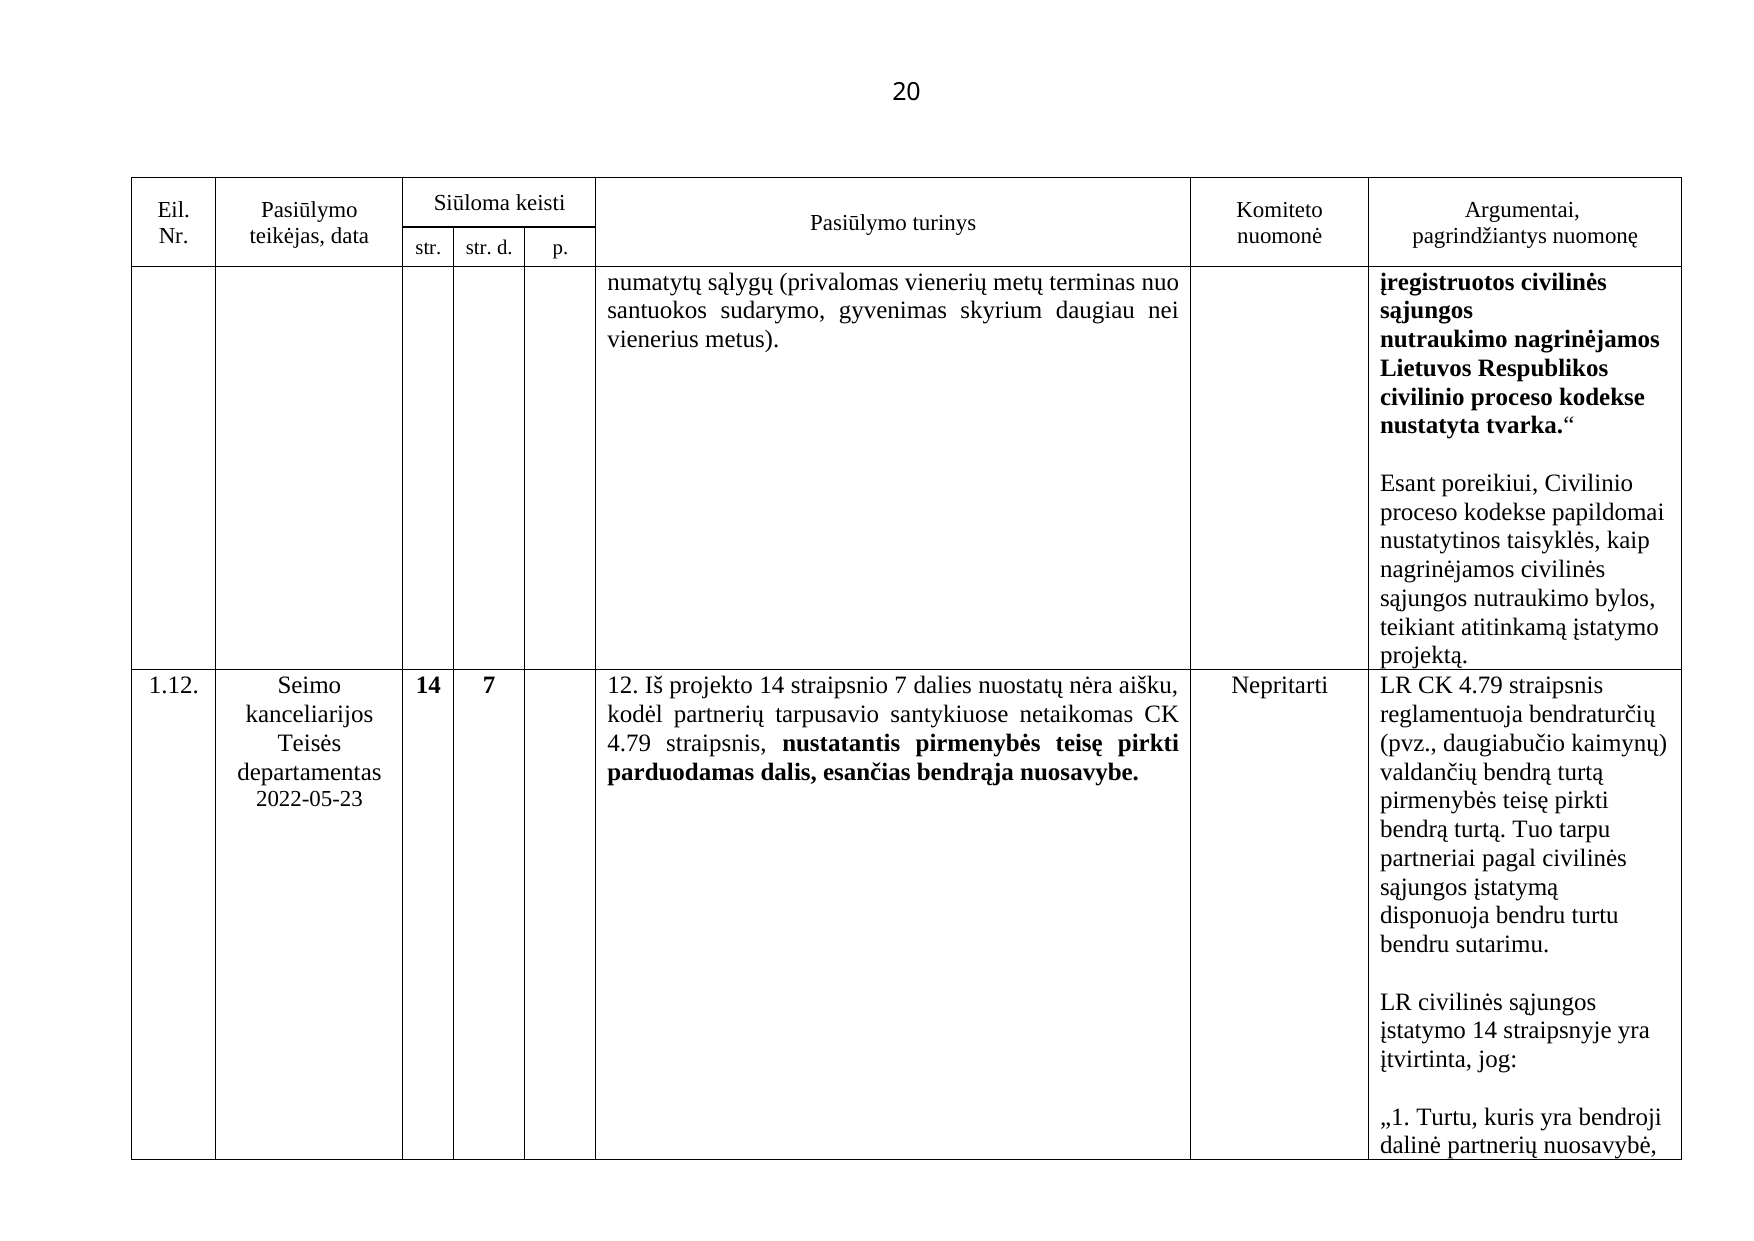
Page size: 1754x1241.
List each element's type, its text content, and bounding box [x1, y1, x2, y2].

table_cell 1.12. [132, 670, 215, 1159]
table_cell [525, 267, 595, 669]
table_cell [525, 670, 595, 1159]
table_header Komiteto nuomonė [1191, 178, 1368, 266]
table_cell [403, 267, 453, 669]
table_cell 12. Iš projekto 14 straipsnio 7 dalies nuostatų nėra aišku, kodėl partnerių tarpusavio santykiuose netaikomas CK 4.79 straipsnis, nustatantis pirmenybės teisę pirkti parduodamas dalis, esančias bendrąja nuosavybe. [596, 670, 1190, 1159]
table_cell [454, 267, 524, 669]
table_header Argumentai, pagrindžiantys nuomonę [1369, 178, 1681, 266]
table_header Pasiūlymo teikėjas, data [216, 178, 402, 266]
table_cell Nepritarti [1191, 670, 1368, 1159]
table_cell numatytų sąlygų (privalomas vienerių metų terminas nuo santuokos sudarymo, gyvenimas skyrium daugiau nei vienerius metus). [596, 267, 1190, 669]
table_cell 14 [403, 670, 453, 1159]
table_header Siūloma keisti [403, 178, 595, 226]
table_header Pasiūlymo turinys [596, 178, 1190, 266]
table_cell str. [403, 228, 453, 266]
table_cell [132, 267, 215, 669]
table_cell [216, 267, 402, 669]
table_cell 7 [454, 670, 524, 1159]
table_cell įregistruotos civilinės sąjungos nutraukimo nagrinėjamos Lietuvos Respublikos civilinio proceso kodekse nustatyta tvarka.“ Esant poreikiui, Civilinio proceso kodekse papildomai nustatytinos taisyklės, kaip nagrinėjamos civilinės sąjungos nutraukimo bylos, teikiant atitinkamą įstatymo projektą. [1369, 267, 1681, 669]
table_cell Seimo kanceliarijos Teisės departamentas 2022-05-23 [216, 670, 402, 1159]
table_cell p. [525, 228, 595, 266]
table_cell [1191, 267, 1368, 669]
table_cell LR CK 4.79 straipsnis reglamentuoja bendraturčių (pvz., daugiabučio kaimynų) valdančių bendrą turtą pirmenybės teisę pirkti bendrą turtą. Tuo tarpu partneriai pagal civilinės sąjungos įstatymą disponuoja bendru turtu bendru sutarimu. LR civilinės sąjungos įstatymo 14 straipsnyje yra įtvirtinta, jog: „1. Turtu, kuris yra bendroji dalinė partnerių nuosavybė, [1369, 670, 1681, 1159]
table_cell str. d. [454, 228, 524, 266]
table_header Eil. Nr. [132, 178, 215, 266]
